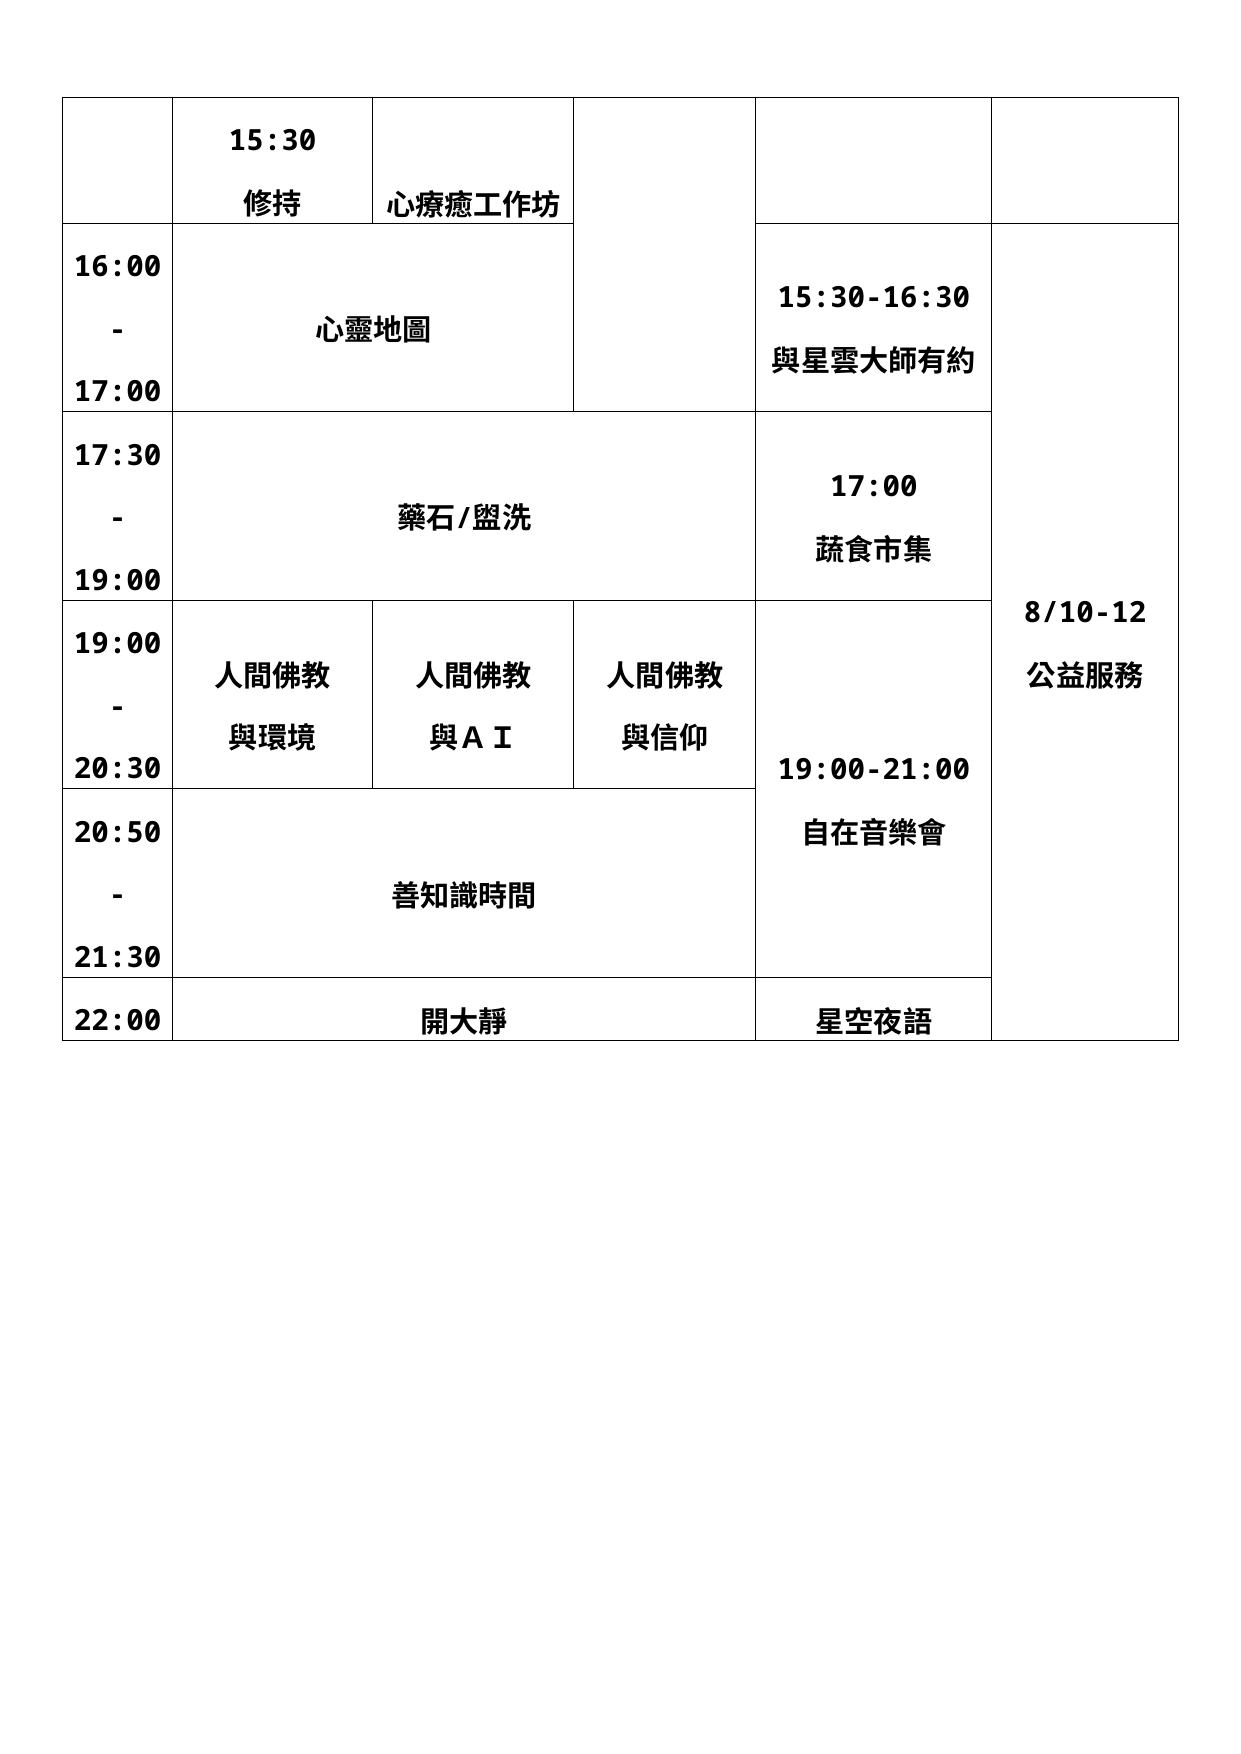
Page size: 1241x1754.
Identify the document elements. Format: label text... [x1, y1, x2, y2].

table_cell 19:00-21:00 自在音樂會 [756, 601, 991, 977]
table_cell [63, 98, 172, 223]
table_cell 17:00 蔬食市集 [756, 412, 991, 600]
table_cell 善知識時間 [173, 789, 755, 977]
table_cell 藥石/盥洗 [173, 412, 755, 600]
table_cell 19:00-20:30 [63, 601, 172, 788]
table_cell 心療癒工作坊 [373, 98, 573, 223]
table_cell 人間佛教 與ＡＩ [373, 601, 573, 788]
table_cell 15:30-16:30 與星雲大師有約 [756, 224, 991, 411]
table_cell 人間佛教 與環境 [173, 601, 372, 788]
table_cell 8/10-12 公益服務 [992, 224, 1178, 1040]
table_cell [756, 98, 991, 223]
table_cell 15:30 修持 [173, 98, 372, 223]
table_cell 人間佛教 與信仰 [574, 601, 755, 788]
table_cell 開大靜 [173, 978, 755, 1040]
table_cell 星空夜語 [756, 978, 991, 1040]
table_cell 16:00-17:00 [63, 224, 172, 411]
table_cell [574, 98, 755, 411]
table_cell [992, 98, 1178, 223]
table_cell 22:00 [63, 978, 172, 1040]
table_cell 20:50-21:30 [63, 789, 172, 977]
table_cell 心靈地圖 [173, 224, 573, 411]
table_cell 17:30-19:00 [63, 412, 172, 600]
